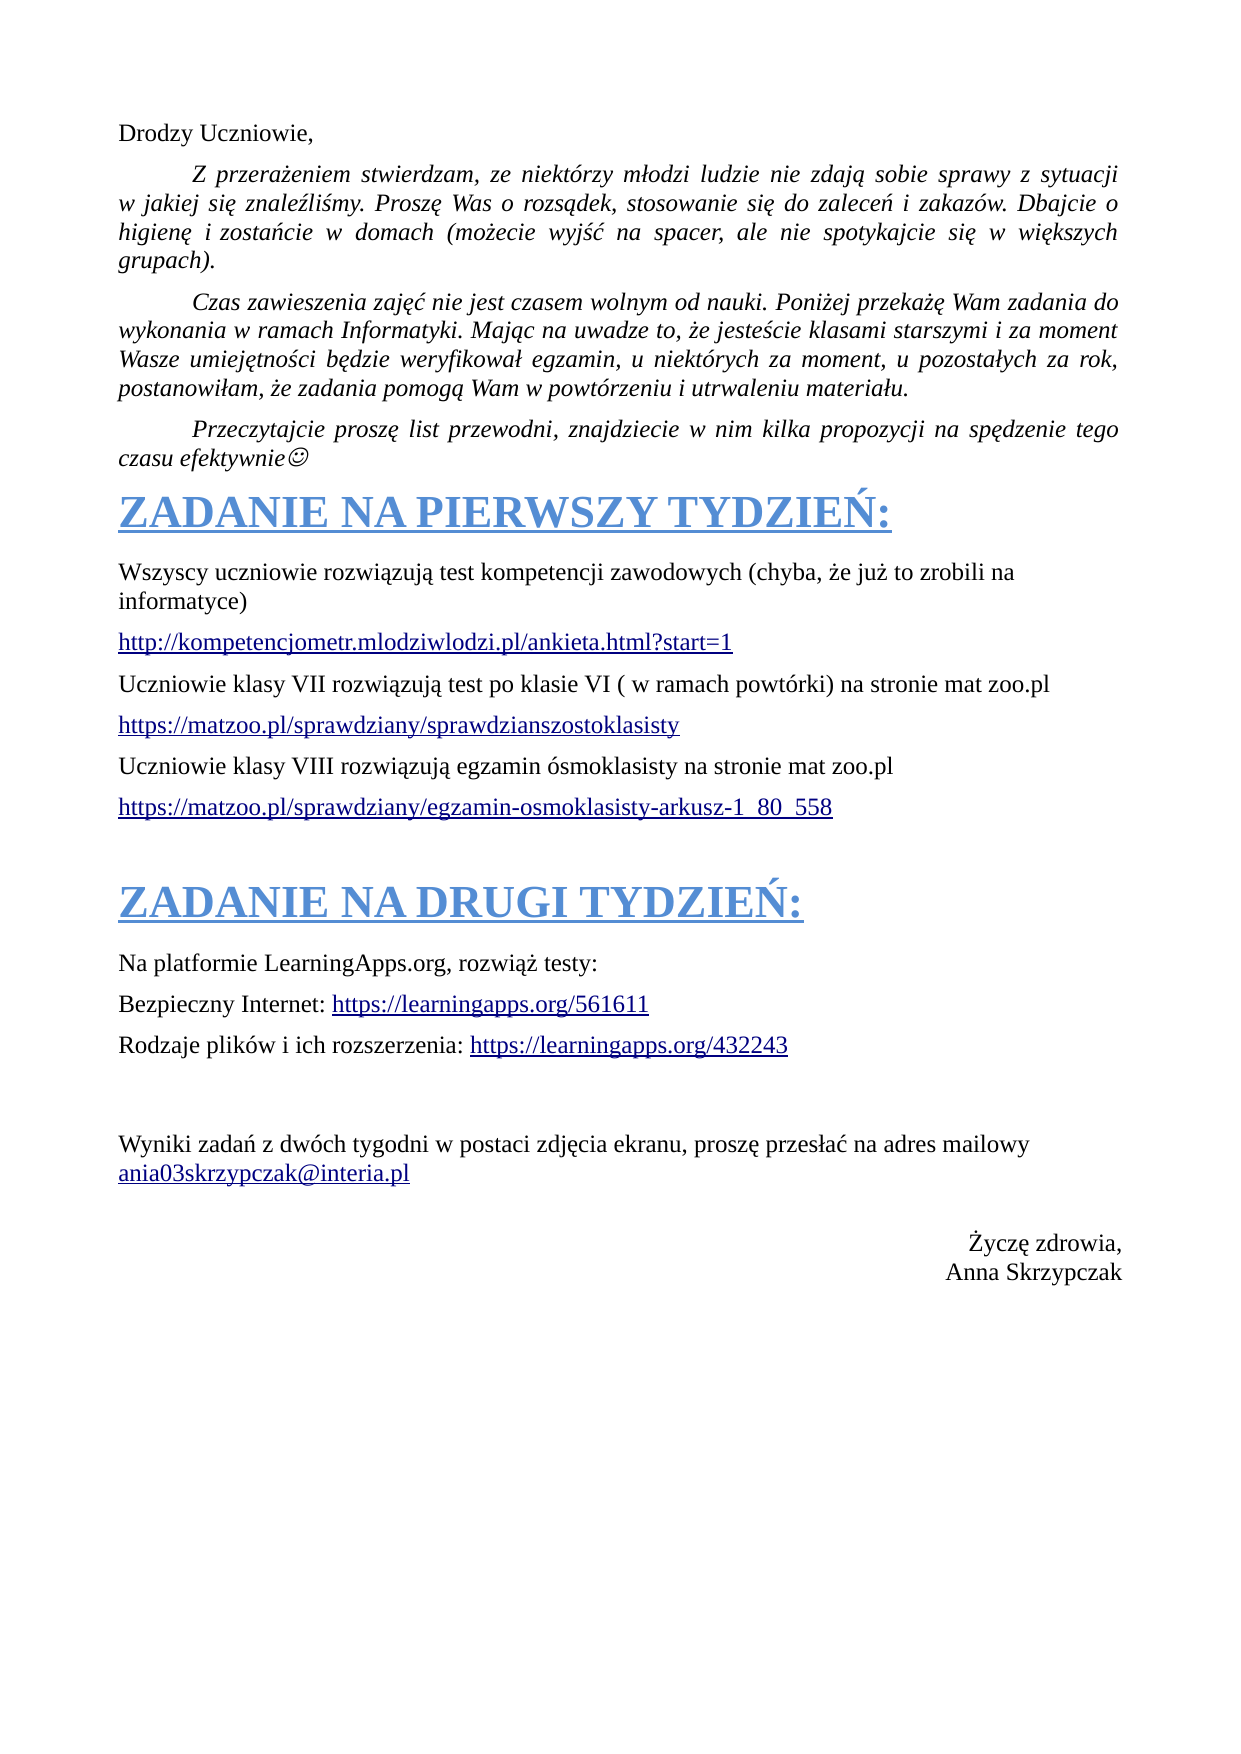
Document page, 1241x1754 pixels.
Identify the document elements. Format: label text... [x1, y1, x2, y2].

text Wszyscy uczniowie rozwiązują test kompetencji zawodowych (chyba, że już to zrobili na informatyce) [118, 557, 1122, 615]
text Uczniowie klasy VIII rozwiązują egzamin ósmoklasisty na stronie mat zoo.pl [118, 751, 1122, 780]
text Przeczytajcie proszę list przewodni, znajdziecie w nim kilka propozycji na spędzenie tego czasu efektywnieJ [118, 414, 1122, 472]
text Anna Skrzypczak [118, 1257, 1122, 1285]
text https://matzoo.pl/sprawdziany/sprawdzianszostoklasisty [118, 710, 1122, 739]
text Rodzaje plików i ich rozszerzenia: https://learningapps.org/432243 [118, 1030, 1122, 1059]
text Z przerażeniem stwierdzam, ze niektórzy młodzi ludzie nie zdają sobie sprawy z sytuacji w jakiej się znaleźliśmy. Proszę Was o rozsądek, stosowanie się do zaleceń i zakazów. Dbajcie o higienę i zostańcie w domach (możecie wyjść na spacer, ale nie spotykajcie się w większych grupach). [118, 159, 1122, 274]
text Uczniowie klasy VII rozwiązują test po klasie VI ( w ramach powtórki) na stronie mat zoo.pl [118, 669, 1122, 697]
text https://matzoo.pl/sprawdziany/egzamin-osmoklasisty-arkusz-1_80_558 [118, 792, 1122, 821]
text Na platformie LearningApps.org, rozwiąż testy: [118, 948, 1122, 977]
text http://kompetencjometr.mlodziwlodzi.pl/ankieta.html?start=1 [118, 627, 1122, 656]
text Drodzy Uczniowie, [118, 118, 1122, 147]
text Życzę zdrowia, [118, 1228, 1122, 1257]
text Bezpieczny Internet: https://learningapps.org/561611 [118, 989, 1122, 1018]
text Czas zawieszenia zajęć nie jest czasem wolnym od nauki. Poniżej przekażę Wam zadania do wykonania w ramach Informatyki. Mając na uwadze to, że jesteście klasami starszymi i za moment Wasze umiejętności będzie weryfikował egzamin, u niektórych za moment, u pozostałych za rok, postanowiłam, że zadania pomogą Wam w powtórzeniu i utrwaleniu materiału. [118, 287, 1122, 402]
text ZADANIE NA PIERWSZY TYDZIEŃ: [118, 484, 1122, 537]
text ZADANIE NA DRUGI TYDZIEŃ: [118, 875, 1122, 928]
text Wyniki zadań z dwóch tygodni w postaci zdjęcia ekranu, proszę przesłać na adres mailowy ania03skrzypczak@interia.pl [118, 1129, 1122, 1187]
